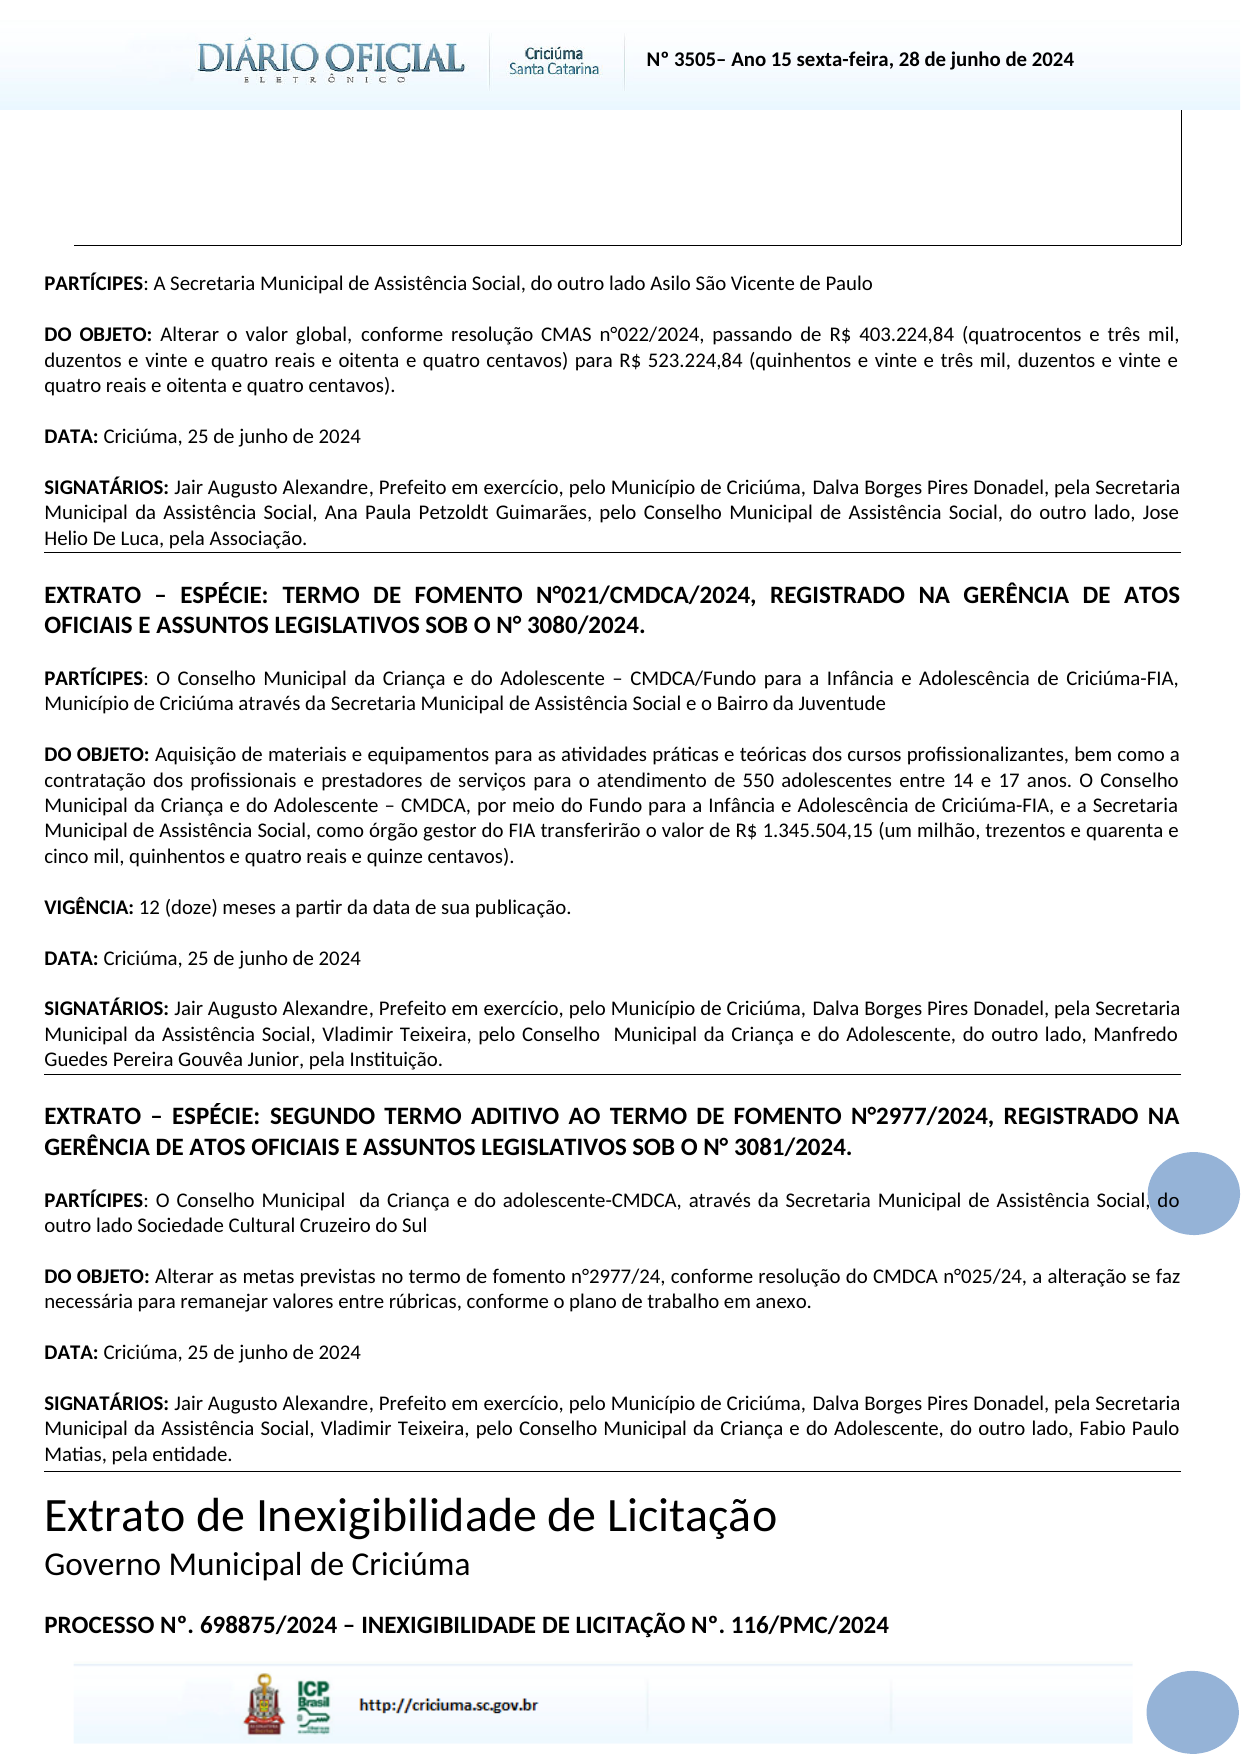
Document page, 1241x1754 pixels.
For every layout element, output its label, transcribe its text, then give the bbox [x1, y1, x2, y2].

text PARTÍCIPES: O Conselho Municipal da Criança e do Adolescente – CMDCA/Fundo para a Infância e Adolescência de Criciúma-FIA, Município de Criciúma através da Secretaria Municipal de Assistência Social e o Bairro da Juventude [44, 665, 1181, 716]
text SIGNATÁRIOS: Jair Augusto Alexandre, Prefeito em exercício, pelo Município de Criciúma, Dalva Borges Pires Donadel, pela Secretaria Municipal da Assistência Social, Ana Paula Petzoldt Guimarães, pelo Conselho Municipal de Assistência Social, do outro lado, Jose Helio De Luca, pela Associação. [44, 474, 1181, 552]
text DATA: Criciúma, 25 de junho de 2024 [44, 945, 1181, 970]
text DATA: Criciúma, 25 de junho de 2024 [44, 1339, 1181, 1365]
text PARTÍCIPES: A Secretaria Municipal de Assistência Social, do outro lado Asilo São Vicente de Paulo [44, 271, 1181, 296]
text SIGNATÁRIOS: Jair Augusto Alexandre, Prefeito em exercício, pelo Município de Criciúma, Dalva Borges Pires Donadel, pela Secretaria Municipal da Assistência Social, Vladimir Teixeira, pelo Conselho Municipal da Criança e do Adolescente, do outro lado, Fabio Paulo Matias, pela entidade. [44, 1390, 1181, 1466]
text EXTRATO – ESPÉCIE: TERMO DE FOMENTO N°021/CMDCA/2024, REGISTRADO NA GERÊNCIA DE ATOS OFICIAIS E ASSUNTOS LEGISLATIVOS SOB O N° 3080/2024. [44, 579, 1181, 640]
text Governo Municipal de Criciúma [44, 1543, 1181, 1584]
text DO OBJETO: Aquisição de materiais e equipamentos para as atividades práticas e teóricas dos cursos profissionalizantes, bem como a contratação dos profissionais e prestadores de serviços para o atendimento de 550 adolescentes entre 14 e 17 anos. O Conselho Municipal da Criança e do Adolescente – CMDCA, por meio do Fundo para a Infância e Adolescência de Criciúma-FIA, e a Secretaria Municipal de Assistência Social, como órgão gestor do FIA transferirão o valor de R$ 1.345.504,15 (um milhão, trezentos e quarenta e cinco mil, quinhentos e quatro reais e quinze centavos). [44, 741, 1181, 868]
text EXTRATO – ESPÉCIE: SEGUNDO TERMO ADITIVO AO TERMO DE FOMENTO N°2977/2024, REGISTRADO NA GERÊNCIA DE ATOS OFICIAIS E ASSUNTOS LEGISLATIVOS SOB O N° 3081/2024. [44, 1100, 1181, 1161]
text PARTÍCIPES: O Conselho Municipal da Criança e do adolescente-CMDCA, através da Secretaria Municipal de Assistência Social, do outro lado Sociedade Cultural Cruzeiro do Sul [44, 1187, 1181, 1238]
text Extrato de Inexigibilidade de Licitação [44, 1484, 1181, 1543]
text DATA: Criciúma, 25 de junho de 2024 [44, 423, 1181, 448]
text DO OBJETO: Alterar o valor global, conforme resolução CMAS n°022/2024, passando de R$ 403.224,84 (quatrocentos e três mil, duzentos e vinte e quatro reais e oitenta e quatro centavos) para R$ 523.224,84 (quinhentos e vinte e três mil, duzentos e vinte e quatro reais e oitenta e quatro centavos). [44, 321, 1181, 398]
text VIGÊNCIA: 12 (doze) meses a partir da data de sua publicação. [44, 894, 1181, 919]
text SIGNATÁRIOS: Jair Augusto Alexandre, Prefeito em exercício, pelo Município de Criciúma, Dalva Borges Pires Donadel, pela Secretaria Municipal da Assistência Social, Vladimir Teixeira, pelo Conselho Municipal da Criança e do Adolescente, do outro lado, Manfredo Guedes Pereira Gouvêa Junior, pela Instituição. [44, 996, 1181, 1074]
text DO OBJETO: Alterar as metas previstas no termo de fomento n°2977/24, conforme resolução do CMDCA n°025/24, a alteração se faz necessária para remanejar valores entre rúbricas, conforme o plano de trabalho em anexo. [44, 1263, 1181, 1314]
text PROCESSO Nº. 698875/2024 – INEXIGIBILIDADE DE LICITAÇÃO Nº. 116/PMC/2024 [44, 1609, 1181, 1640]
